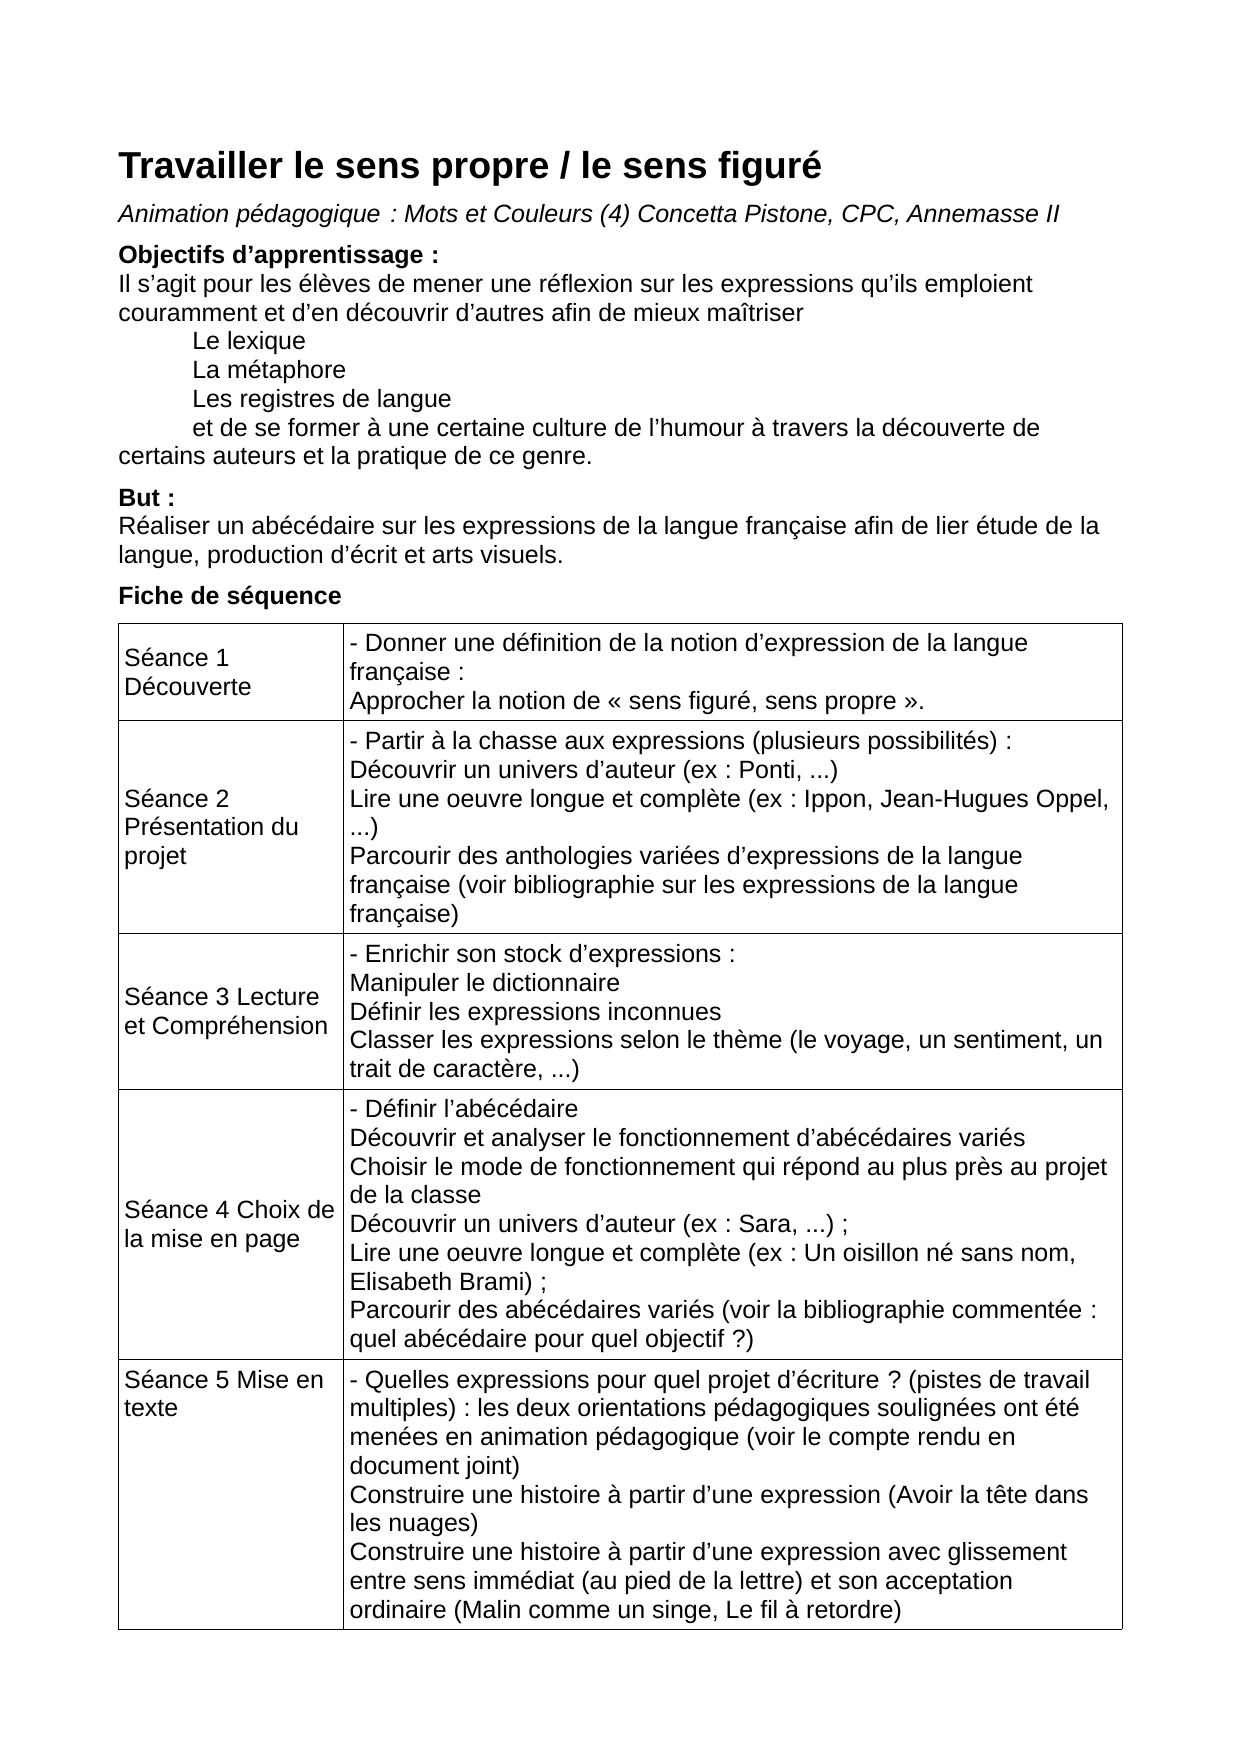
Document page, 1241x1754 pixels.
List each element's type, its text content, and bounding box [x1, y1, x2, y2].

text Objectifs d’apprentissage : Il s’agit pour les élèves de mener une réflexion sur les expressions qu’ils emploient couramment et d’en découvrir d’autres afin de mieux maîtriser Le lexique La métaphore Les registres de langue et de se former à une certaine culture de l’humour à travers la découverte de certains auteurs et la pratique de ce genre. [118, 240, 1122, 470]
text Fiche de séquence [118, 581, 1122, 610]
table_cell - Partir à la chasse aux expressions (plusieurs possibilités) : Découvrir un univers d’auteur (ex : Ponti, ...) Lire une oeuvre longue et complète (ex : Ippon, Jean-Hugues Oppel, ...) Parcourir des anthologies variées d’expressions de la langue française (voir bibliographie sur les expressions de la langue française) [344, 721, 1122, 933]
table_cell - Définir l’abécédaire Découvrir et analyser le fonctionnement d’abécédaires variés Choisir le mode de fonctionnement qui répond au plus près au projet de la classe Découvrir un univers d’auteur (ex : Sara, ...) ; Lire une oeuvre longue et complète (ex : Un oisillon né sans nom, Elisabeth Brami) ; Parcourir des abécédaires variés (voir la bibliographie commentée : quel abécédaire pour quel objectif ?) [344, 1090, 1122, 1359]
table_cell Séance 4 Choix de la mise en page [119, 1090, 343, 1359]
table_cell Séance 5 Mise en texte [119, 1360, 343, 1629]
subtitle Travailler le sens propre / le sens figuré [118, 143, 1122, 186]
table_header - Donner une définition de la notion d’expression de la langue française : Approcher la notion de « sens figuré, sens propre ». [344, 624, 1122, 720]
table_header Séance 1 Découverte [119, 624, 343, 720]
table_cell Séance 3 Lecture et Compréhension [119, 934, 343, 1088]
table_cell - Quelles expressions pour quel projet d’écriture ? (pistes de travail multiples) : les deux orientations pédagogiques soulignées ont été menées en animation pédagogique (voir le compte rendu en document joint) Construire une histoire à partir d’une expression (Avoir la tête dans les nuages) Construire une histoire à partir d’une expression avec glissement entre sens immédiat (au pied de la lettre) et son acceptation ordinaire (Malin comme un singe, Le fil à retordre) [344, 1360, 1122, 1629]
table_cell Séance 2 Présentation du projet [119, 721, 343, 933]
text Animation pédagogique : Mots et Couleurs (4) Concetta Pistone, CPC, Annemasse II [118, 199, 1122, 227]
text But : Réaliser un abécédaire sur les expressions de la langue française afin de lier étude de la langue, production d’écrit et arts visuels. [118, 482, 1122, 569]
table_cell - Enrichir son stock d’expressions : Manipuler le dictionnaire Définir les expressions inconnues Classer les expressions selon le thème (le voyage, un sentiment, un trait de caractère, ...) [344, 934, 1122, 1088]
